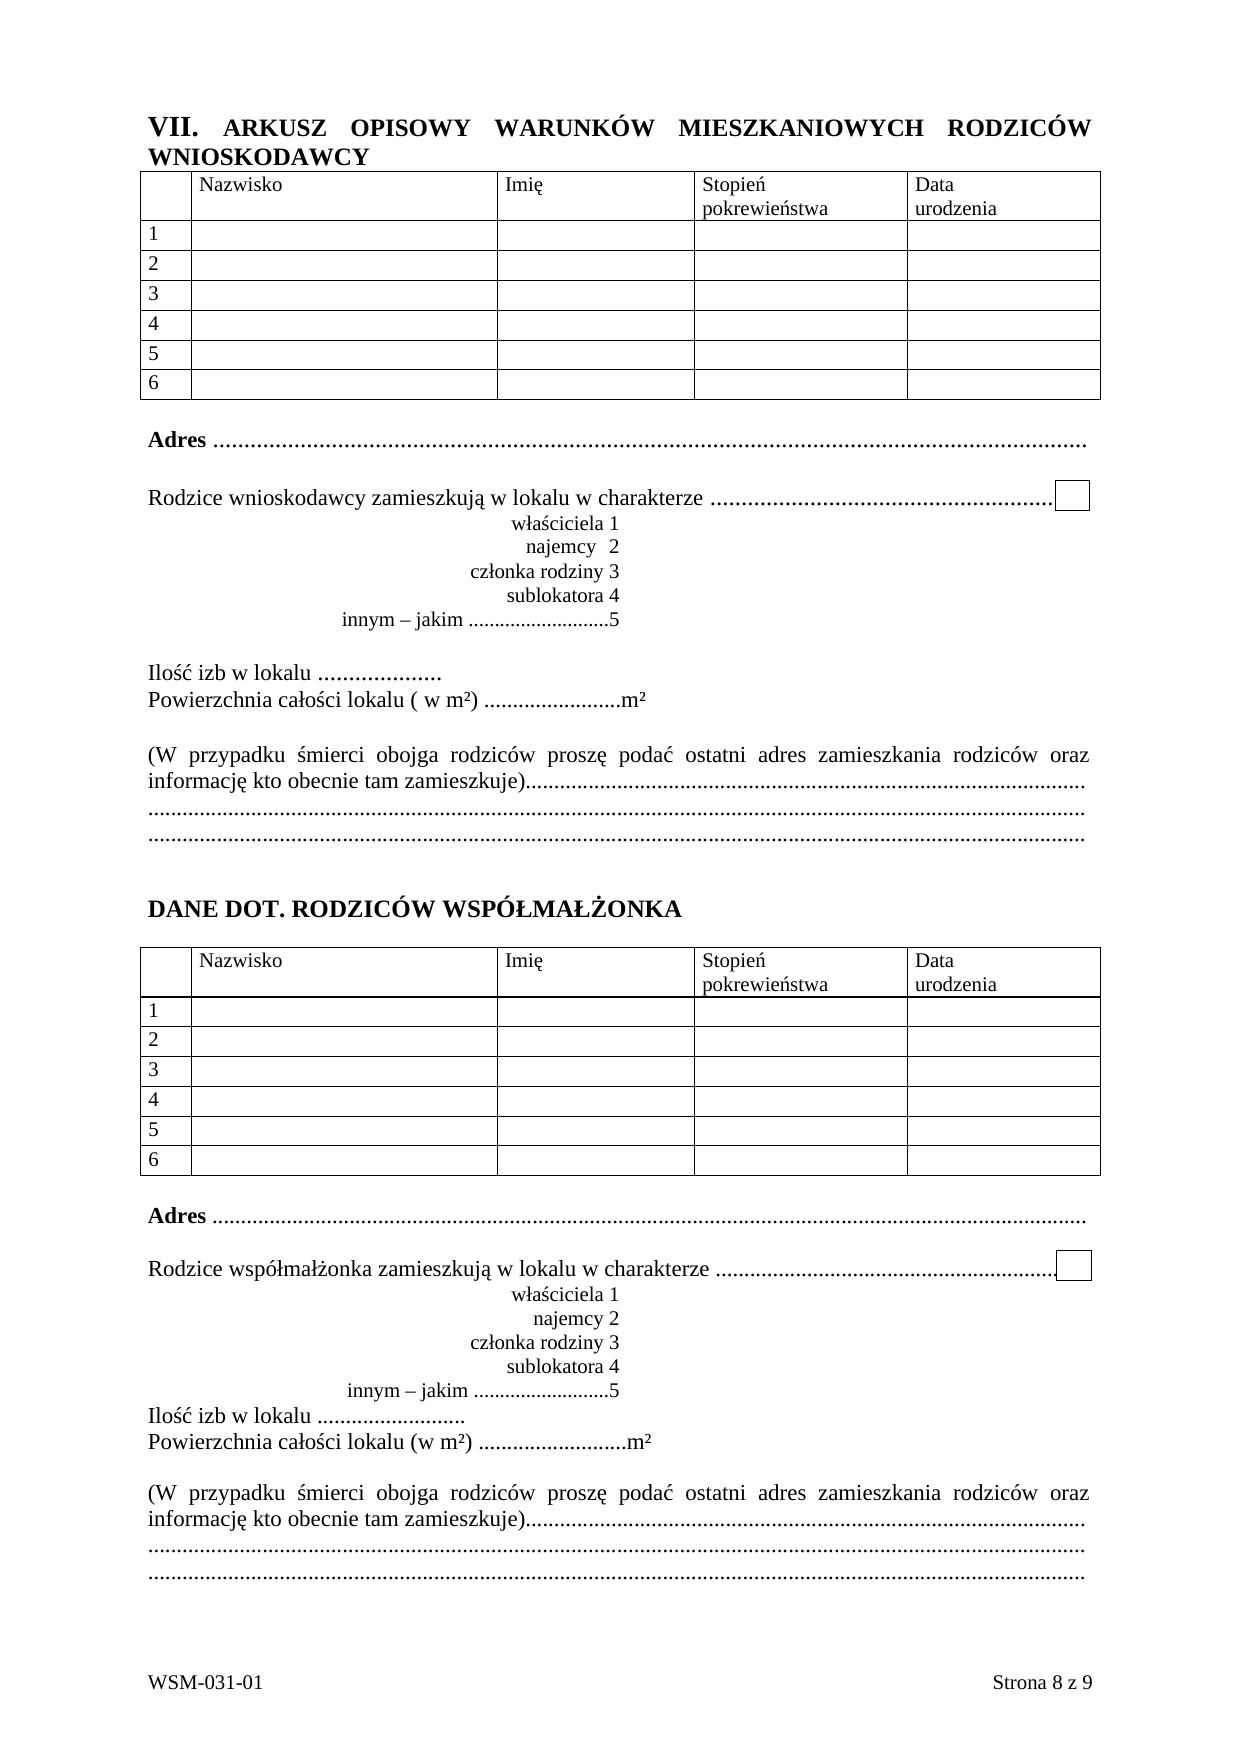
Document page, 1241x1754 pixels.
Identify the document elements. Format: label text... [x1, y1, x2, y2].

table_cell [908, 1146, 1100, 1175]
table_cell [695, 341, 907, 369]
table_cell [908, 341, 1100, 369]
text Powierzchnia całości lokalu ( w m²) ........................m² [148, 686, 1033, 712]
table_cell [908, 281, 1100, 310]
text członka rodziny 3 [148, 1330, 619, 1354]
table_cell [908, 998, 1100, 1026]
table_cell [908, 311, 1100, 339]
table_header Imię [498, 172, 694, 220]
table_cell [695, 998, 907, 1026]
text ........................................................................................................................................................................................................................................................................................................................................ [148, 1531, 1091, 1584]
table_cell [192, 1117, 497, 1145]
text Ilość izb w lokalu .................... [148, 657, 1033, 686]
text członka rodziny 3 [148, 558, 619, 583]
table_cell [695, 1117, 907, 1145]
table_cell [695, 311, 907, 339]
table_cell [498, 998, 694, 1026]
text Rodzice współmałżonka zamieszkują w lokalu w charakterze ............................................................ [148, 1255, 1091, 1282]
table_cell 1 [141, 998, 191, 1026]
text sublokatora 4 [148, 1354, 619, 1378]
table_cell [498, 1087, 694, 1116]
table_cell [192, 1146, 497, 1175]
table_cell [908, 370, 1100, 399]
table_cell [192, 370, 497, 399]
table_cell [192, 1057, 497, 1086]
table_cell [498, 251, 694, 280]
table_cell 2 [141, 1027, 191, 1056]
table_cell [192, 1087, 497, 1116]
table_cell [498, 311, 694, 339]
table_header Stopień pokrewieństwa [695, 172, 907, 220]
table_cell 2 [141, 251, 191, 280]
text sublokatora 4 [148, 583, 619, 607]
table_cell 4 [141, 311, 191, 339]
table_header Stopień pokrewieństwa [695, 948, 907, 996]
table_header Nazwisko [192, 948, 497, 996]
table_cell [908, 251, 1100, 280]
text ........................................................................................................................................................................................................................................................................................................................................ [148, 794, 1091, 846]
table_cell 5 [141, 1117, 191, 1145]
table_header Data urodzenia [908, 948, 1100, 996]
table_cell [695, 251, 907, 280]
text najemcy 2 [148, 534, 619, 558]
table_cell [695, 221, 907, 250]
table_cell [498, 370, 694, 399]
table_cell [498, 281, 694, 310]
table_cell [695, 281, 907, 310]
text Rodzice wnioskodawcy zamieszkują w lokalu w charakterze ....................................................... [148, 482, 1055, 510]
text innym – jakim ...........................5 [148, 607, 619, 631]
table_cell [192, 341, 497, 369]
table_header [141, 172, 191, 220]
table_cell [192, 311, 497, 339]
table_cell [192, 998, 497, 1026]
table_cell 3 [141, 281, 191, 310]
table_cell [908, 1057, 1100, 1086]
table_cell 4 [141, 1087, 191, 1116]
table_cell [695, 1087, 907, 1116]
table_cell [695, 370, 907, 399]
table_cell [498, 1027, 694, 1056]
table_cell 5 [141, 341, 191, 369]
table_cell [192, 251, 497, 280]
subtitle DANE DOT. RODZICÓW WSPÓŁMAŁŻONKA [148, 894, 1033, 923]
text Powierzchnia całości lokalu (w m²) ..........................m² [148, 1428, 1033, 1455]
table_cell 3 [141, 1057, 191, 1086]
text (W przypadku śmierci obojga rodziców proszę podać ostatni adres zamieszkania rodziców oraz informację kto obecnie tam zamieszkuje).................................................................................................. [148, 1479, 1091, 1531]
table_header Data urodzenia [908, 172, 1100, 220]
table_header Nazwisko [192, 172, 497, 220]
table_cell 6 [141, 370, 191, 399]
text Adres ............................................................................................................................................ [148, 424, 1094, 453]
table_cell [908, 1087, 1100, 1116]
table_cell [192, 221, 497, 250]
table_cell [695, 1057, 907, 1086]
table_header [141, 948, 191, 996]
table_cell [498, 1146, 694, 1175]
table_cell [695, 1027, 907, 1056]
text VII. ARKUSZ OPISOWY WARUNKÓW MIESZKANIOWYCH RODZICÓW WNIOSKODAWCY [148, 109, 1092, 171]
table_cell [908, 1027, 1100, 1056]
table_cell [192, 281, 497, 310]
text właściciela 1 [148, 1282, 619, 1306]
text najemcy 2 [148, 1306, 619, 1330]
subtitle Adres ......................................................................................................................................................... [148, 1203, 1092, 1229]
table_cell [498, 341, 694, 369]
table_cell 6 [141, 1146, 191, 1175]
text właściciela 1 [148, 510, 619, 534]
table_cell [498, 1117, 694, 1145]
table_cell [908, 221, 1100, 250]
table_cell 1 [141, 221, 191, 250]
table_cell [908, 1117, 1100, 1145]
table_cell [498, 221, 694, 250]
table_cell [695, 1146, 907, 1175]
text (W przypadku śmierci obojga rodziców proszę podać ostatni adres zamieszkania rodziców oraz informację kto obecnie tam zamieszkuje).................................................................................................. [148, 741, 1091, 794]
table_cell [498, 1057, 694, 1086]
table_header Imię [498, 948, 694, 996]
table_cell [192, 1027, 497, 1056]
text Ilość izb w lokalu .......................... [148, 1402, 1033, 1428]
text innym – jakim ..........................5 [148, 1378, 619, 1402]
